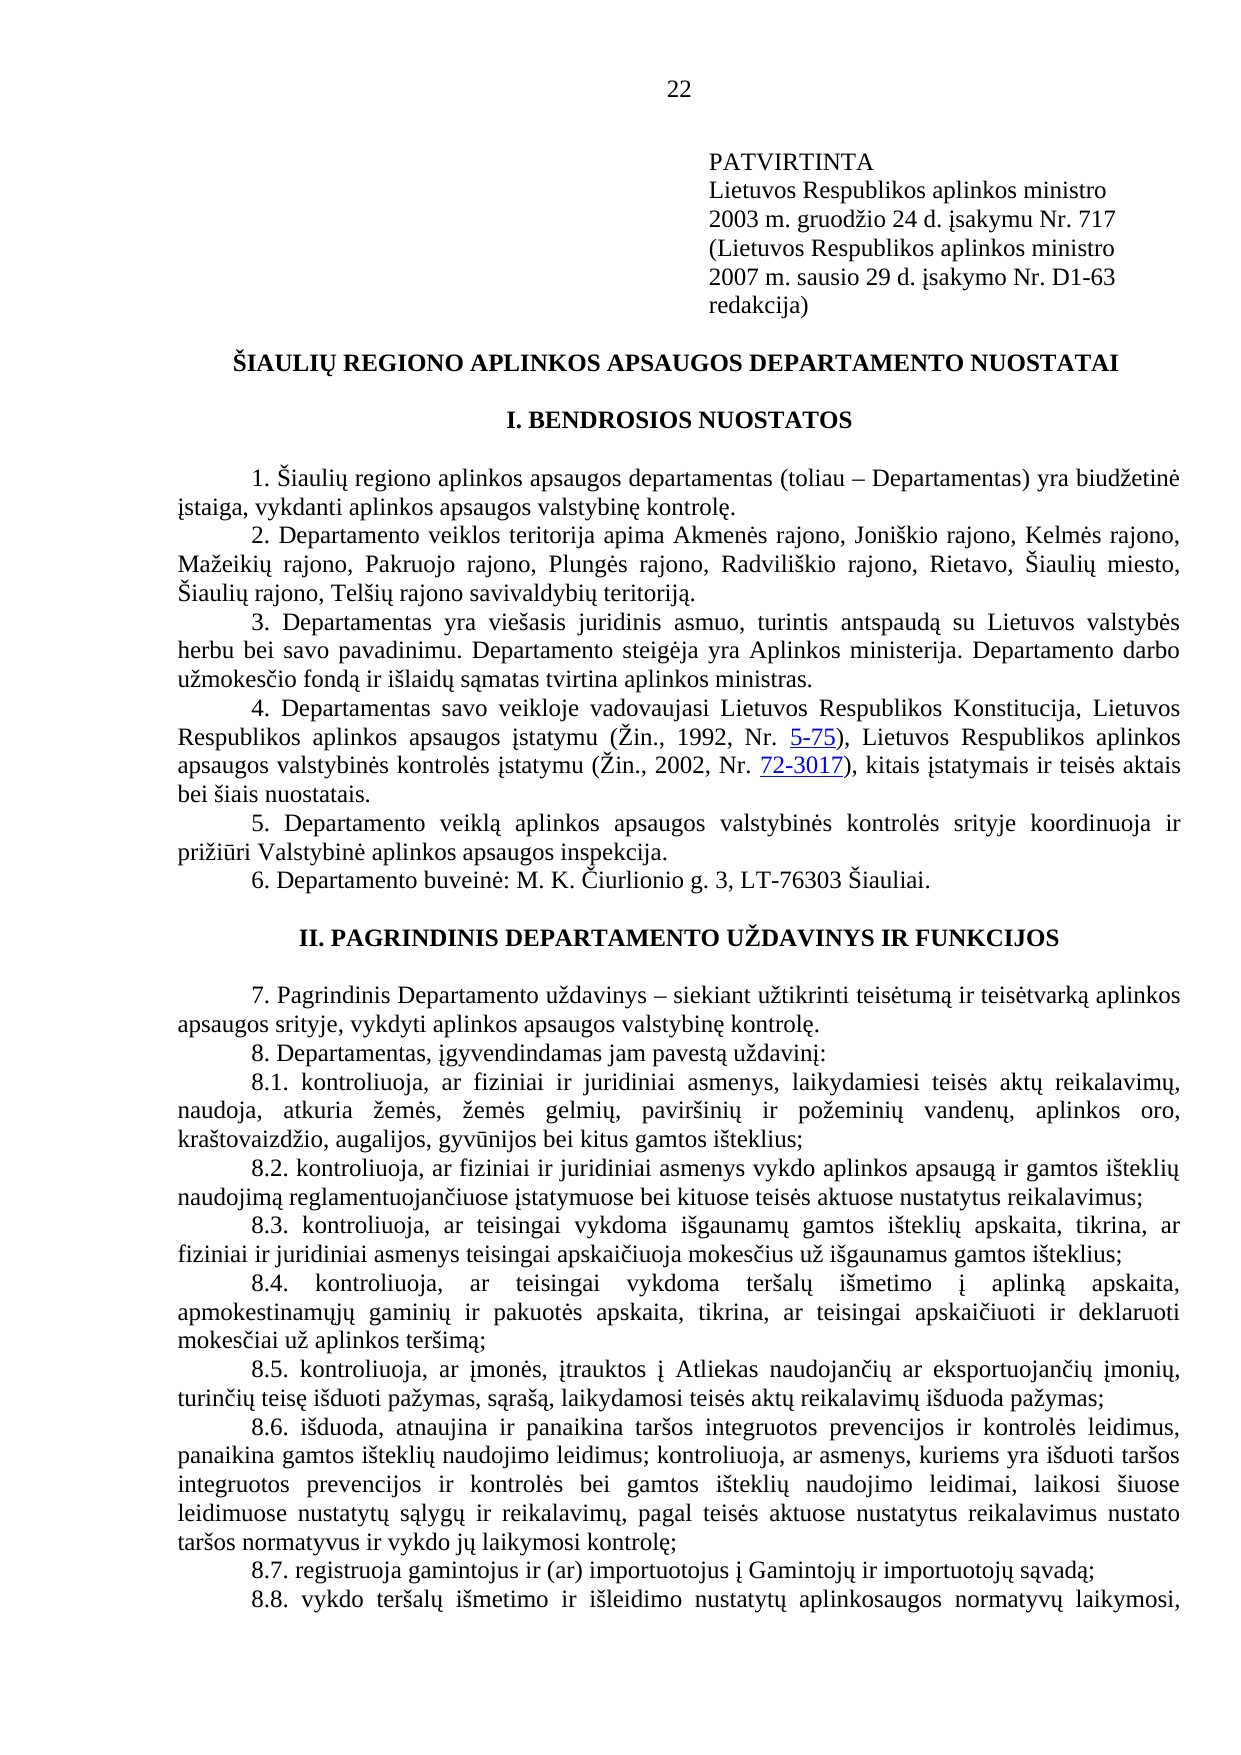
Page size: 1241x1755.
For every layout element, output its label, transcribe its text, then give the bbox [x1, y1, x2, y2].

text (Lietuvos Respublikos aplinkos ministro [177, 233, 1181, 262]
text 8.3. kontroliuoja, ar teisingai vykdoma išgaunamų gamtos išteklių apskaita, tikrina, ar fiziniai ir juridiniai asmenys teisingai apskaičiuoja mokesčius už išgaunamus gamtos išteklius; [177, 1211, 1181, 1268]
text 8.2. kontroliuoja, ar fiziniai ir juridiniai asmenys vykdo aplinkos apsaugą ir gamtos išteklių naudojimą reglamentuojančiuose įstatymuose bei kituose teisės aktuose nustatytus reikalavimus; [177, 1153, 1181, 1211]
text Lietuvos Respublikos aplinkos ministro [177, 176, 1181, 204]
text 8.1. kontroliuoja, ar fiziniai ir juridiniai asmenys, laikydamiesi teisės aktų reikalavimų, naudoja, atkuria žemės, žemės gelmių, paviršinių ir požeminių vandenų, aplinkos oro, kraštovaizdžio, augalijos, gyvūnijos bei kitus gamtos išteklius; [177, 1067, 1181, 1153]
text 8.6. išduoda, atnaujina ir panaikina taršos integruotos prevencijos ir kontrolės leidimus, panaikina gamtos išteklių naudojimo leidimus; kontroliuoja, ar asmenys, kuriems yra išduoti taršos integruotos prevencijos ir kontrolės bei gamtos išteklių naudojimo leidimai, laikosi šiuose leidimuose nustatytų sąlygų ir reikalavimų, pagal teisės aktuose nustatytus reikalavimus nustato taršos normatyvus ir vykdo jų laikymosi kontrolę; [177, 1412, 1181, 1556]
text II. PAGRINDINIS DEPARTAMENTO UŽDAVINYS IR FUNKCIJOS [177, 923, 1181, 952]
text 8.8. vykdo teršalų išmetimo ir išleidimo nustatytų aplinkosaugos normatyvų laikymosi, [177, 1584, 1181, 1613]
text 1. Šiaulių regiono aplinkos apsaugos departamentas (toliau – Departamentas) yra biudžetinė įstaiga, vykdanti aplinkos apsaugos valstybinę kontrolę. [177, 463, 1181, 521]
text 3. Departamentas yra viešasis juridinis asmuo, turintis antspaudą su Lietuvos valstybės herbu bei savo pavadinimu. Departamento steigėja yra Aplinkos ministerija. Departamento darbo užmokesčio fondą ir išlaidų sąmatas tvirtina aplinkos ministras. [177, 607, 1181, 693]
text 2003 m. gruodžio 24 d. įsakymu Nr. 717 [177, 204, 1181, 233]
text 7. Pagrindinis Departamento uždavinys – siekiant užtikrinti teisėtumą ir teisėtvarką aplinkos apsaugos srityje, vykdyti aplinkos apsaugos valstybinę kontrolę. [177, 981, 1181, 1038]
text 8.5. kontroliuoja, ar įmonės, įtrauktos į Atliekas naudojančių ar eksportuojančių įmonių, turinčių teisę išduoti pažymas, sąrašą, laikydamosi teisės aktų reikalavimų išduoda pažymas; [177, 1354, 1181, 1412]
text 4. Departamentas savo veikloje vadovaujasi Lietuvos Respublikos Konstitucija, Lietuvos Respublikos aplinkos apsaugos įstatymu (Žin., 1992, Nr. 5-75), Lietuvos Respublikos aplinkos apsaugos valstybinės kontrolės įstatymu (Žin., 2002, Nr. 72-3017), kitais įstatymais ir teisės aktais bei šiais nuostatais. [177, 693, 1181, 808]
text I. BENDROSIOS NUOSTATOS [177, 406, 1181, 434]
text 5. Departamento veiklą aplinkos apsaugos valstybinės kontrolės srityje koordinuoja ir prižiūri Valstybinė aplinkos apsaugos inspekcija. [177, 808, 1181, 866]
text 8.4. kontroliuoja, ar teisingai vykdoma teršalų išmetimo į aplinką apskaita, apmokestinamųjų gaminių ir pakuotės apskaita, tikrina, ar teisingai apskaičiuoti ir deklaruoti mokesčiai už aplinkos teršimą; [177, 1268, 1181, 1354]
text ŠIAULIŲ REGIONO APLINKOS APSAUGOS DEPARTAMENTO NUOSTATAI [177, 348, 1181, 377]
text 6. Departamento buveinė: M. K. Čiurlionio g. 3, LT-76303 Šiauliai. [177, 866, 1181, 894]
text redakcija) [177, 291, 1181, 319]
text 2007 m. sausio 29 d. įsakymo Nr. D1-63 [177, 262, 1181, 291]
text 2. Departamento veiklos teritorija apima Akmenės rajono, Joniškio rajono, Kelmės rajono, Mažeikių rajono, Pakruojo rajono, Plungės rajono, Radviliškio rajono, Rietavo, Šiaulių miesto, Šiaulių rajono, Telšių rajono savivaldybių teritoriją. [177, 521, 1181, 607]
text 8.7. registruoja gamintojus ir (ar) importuotojus į Gamintojų ir importuotojų sąvadą; [177, 1556, 1181, 1584]
text 8. Departamentas, įgyvendindamas jam pavestą uždavinį: [177, 1038, 1181, 1067]
text PATVIRTINTA [177, 147, 1181, 176]
